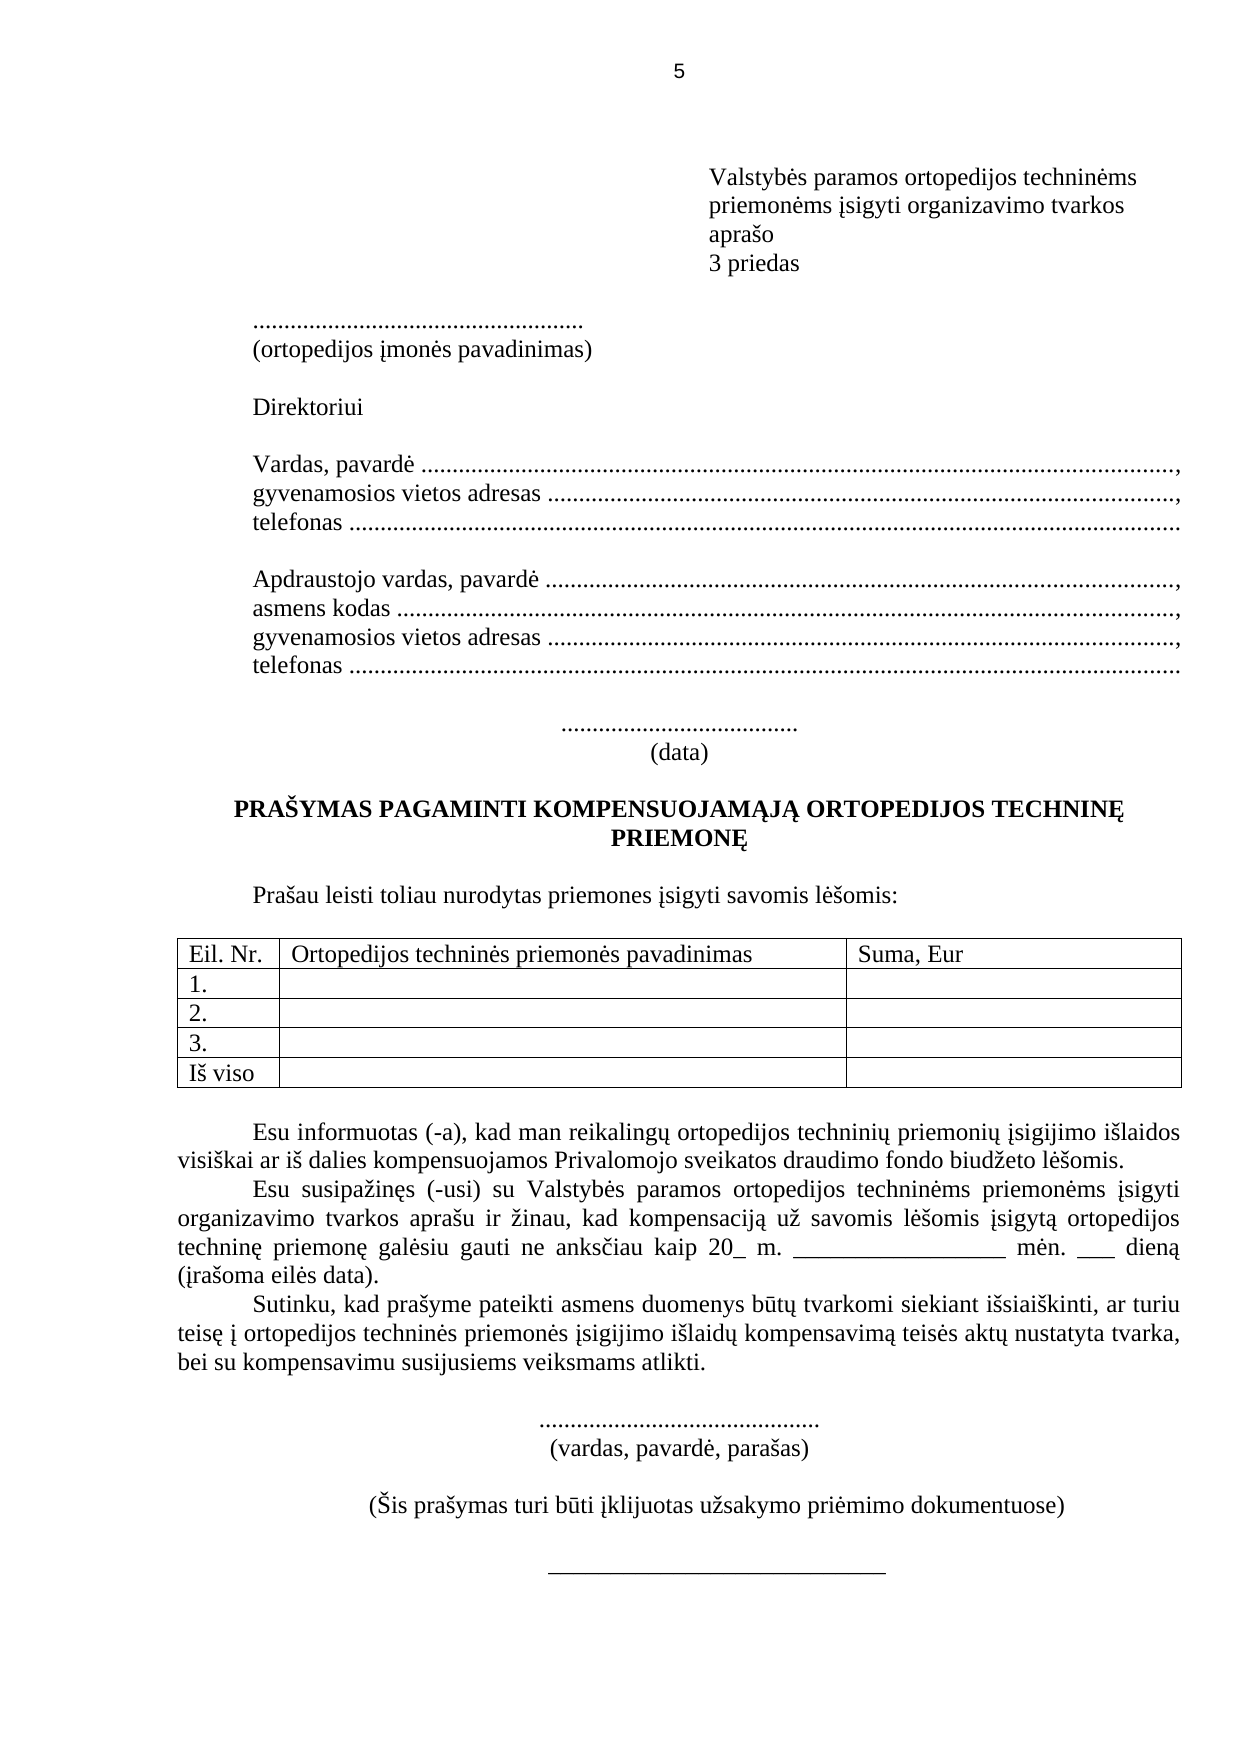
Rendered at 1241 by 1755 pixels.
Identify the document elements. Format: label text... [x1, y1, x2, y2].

text priemonėms įsigyti organizavimo tvarkos aprašo [709, 190, 1181, 248]
text telefonas [177, 507, 1181, 535]
text gyvenamosios vietos adresas , [177, 478, 1181, 507]
table_cell Iš viso [178, 1058, 279, 1087]
text ............................................. [177, 1404, 1181, 1433]
text telefonas [177, 650, 1181, 679]
text ..................................................... [177, 305, 1181, 334]
text Direktoriui [177, 392, 1181, 420]
table_cell 3. [178, 1028, 279, 1057]
table_cell [847, 1028, 1181, 1057]
table_header Ortopedijos techninės priemonės pavadinimas [280, 939, 846, 968]
text (ortopedijos įmonės pavadinimas) [177, 334, 1181, 363]
text (vardas, pavardė, parašas) [177, 1433, 1181, 1462]
table_cell [280, 969, 846, 997]
text Esu susipažinęs (-usi) su Valstybės paramos ortopedijos techninėms priemonėms įsigyti organizavimo tvarkos aprašu ir žinau, kad kompensaciją už savomis lėšomis įsigytą ortopedijos techninę priemonę galėsiu gauti ne anksčiau kaip 20_ m. _________________ mėn. ___ dieną (įrašoma eilės data). [177, 1174, 1181, 1289]
text Valstybės paramos ortopedijos techninėms [709, 162, 1181, 190]
text ___________________________ [177, 1548, 1181, 1577]
table_cell 2. [178, 999, 279, 1027]
text ...................................... [177, 708, 1181, 737]
table_header Eil. Nr. [178, 939, 279, 968]
text Apdraustojo vardas, pavardė , [177, 564, 1181, 593]
text (Šis prašymas turi būti įklijuotas užsakymo priėmimo dokumentuose) [177, 1490, 1181, 1519]
text asmens kodas , [177, 593, 1181, 622]
table_cell [280, 1028, 846, 1057]
text 3 priedas [709, 248, 1181, 277]
table_cell [280, 1058, 846, 1087]
table_header Suma, Eur [847, 939, 1181, 968]
table_cell [847, 969, 1181, 997]
text Vardas, pavardė , [177, 449, 1181, 478]
text Sutinku, kad prašyme pateikti asmens duomenys būtų tvarkomi siekiant išsiaiškinti, ar turiu teisę į ortopedijos techninės priemonės įsigijimo išlaidų kompensavimą teisės aktų nustatyta tvarka, bei su kompensavimu susijusiems veiksmams atlikti. [177, 1289, 1181, 1375]
text Prašau leisti toliau nurodytas priemones įsigyti savomis lėšomis: [177, 880, 1181, 909]
table_cell 1. [178, 969, 279, 997]
text (data) [177, 737, 1181, 765]
text gyvenamosios vietos adresas , [177, 622, 1181, 650]
table_cell [280, 999, 846, 1027]
table_cell [847, 999, 1181, 1027]
table_cell [847, 1058, 1181, 1087]
text Esu informuotas (-a), kad man reikalingų ortopedijos techninių priemonių įsigijimo išlaidos visiškai ar iš dalies kompensuojamos Privalomojo sveikatos draudimo fondo biudžeto lėšomis. [177, 1117, 1181, 1174]
text PRAŠYMAS PAGAMINTI KOMPENSUOJAMĄJĄ ORTOPEDIJOS TECHNINĘ PRIEMONĘ [177, 794, 1181, 852]
